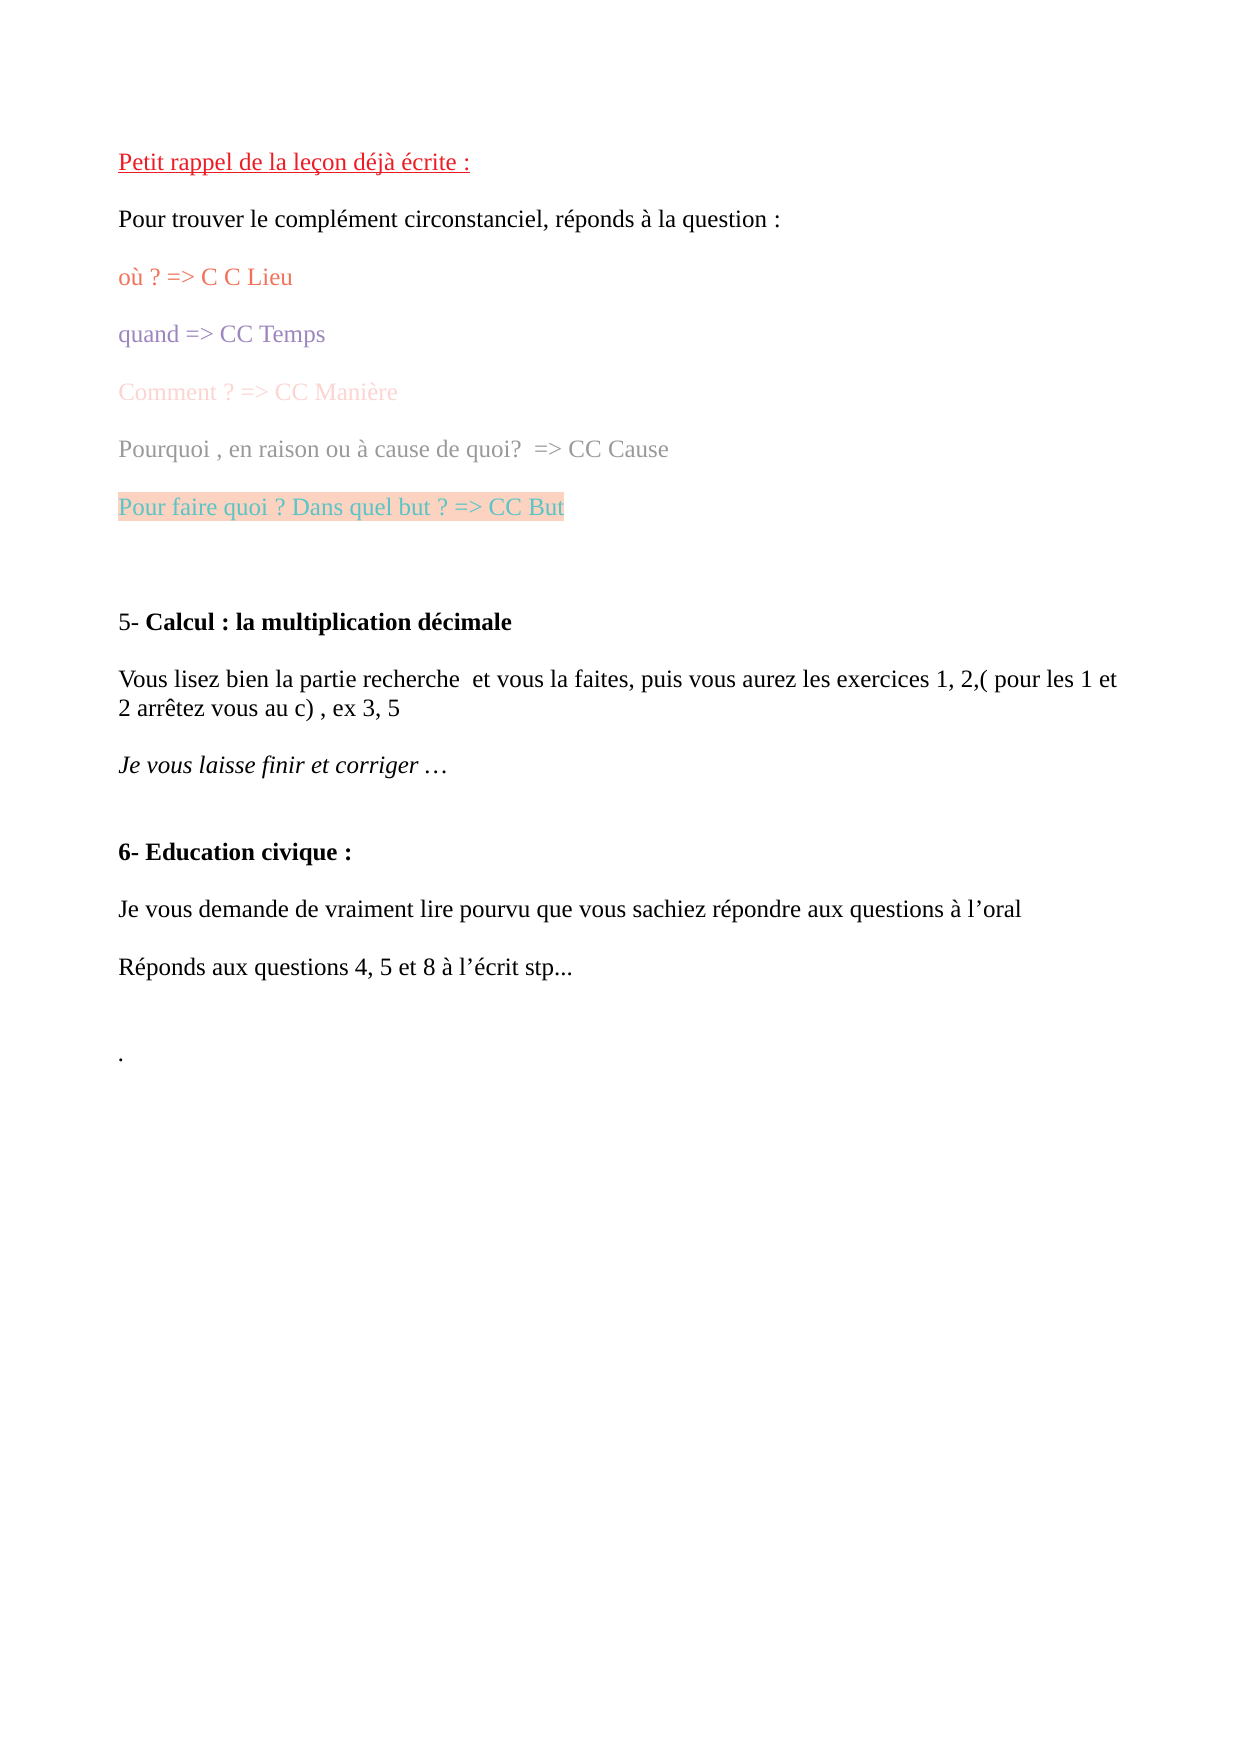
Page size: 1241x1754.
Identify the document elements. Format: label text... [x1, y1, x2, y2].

text . [118, 1038, 1122, 1067]
text Pourquoi , en raison ou à cause de quoi? => CC Cause [118, 434, 1122, 463]
text Pour faire quoi ? Dans quel but ? => CC But [118, 492, 1122, 521]
text Réponds aux questions 4, 5 et 8 à l’écrit stp... [118, 952, 1122, 981]
text Comment ? => CC Manière [118, 377, 1122, 406]
text Petit rappel de la leçon déjà écrite : [118, 147, 1122, 176]
text Pour trouver le complément circonstanciel, réponds à la question : [118, 204, 1122, 233]
text où ? => C C Lieu [118, 262, 1122, 291]
text 6- Education civique : [118, 837, 1122, 866]
text Vous lisez bien la partie recherche et vous la faites, puis vous aurez les exercices 1, 2,( pour les 1 et 2 arrêtez vous au c) , ex 3, 5 [118, 664, 1122, 722]
text 5- Calcul : la multiplication décimale [118, 607, 1122, 636]
text Je vous laisse finir et corriger … [118, 751, 1122, 779]
text quand => CC Temps [118, 319, 1122, 348]
text Je vous demande de vraiment lire pourvu que vous sachiez répondre aux questions à l’oral [118, 894, 1122, 923]
